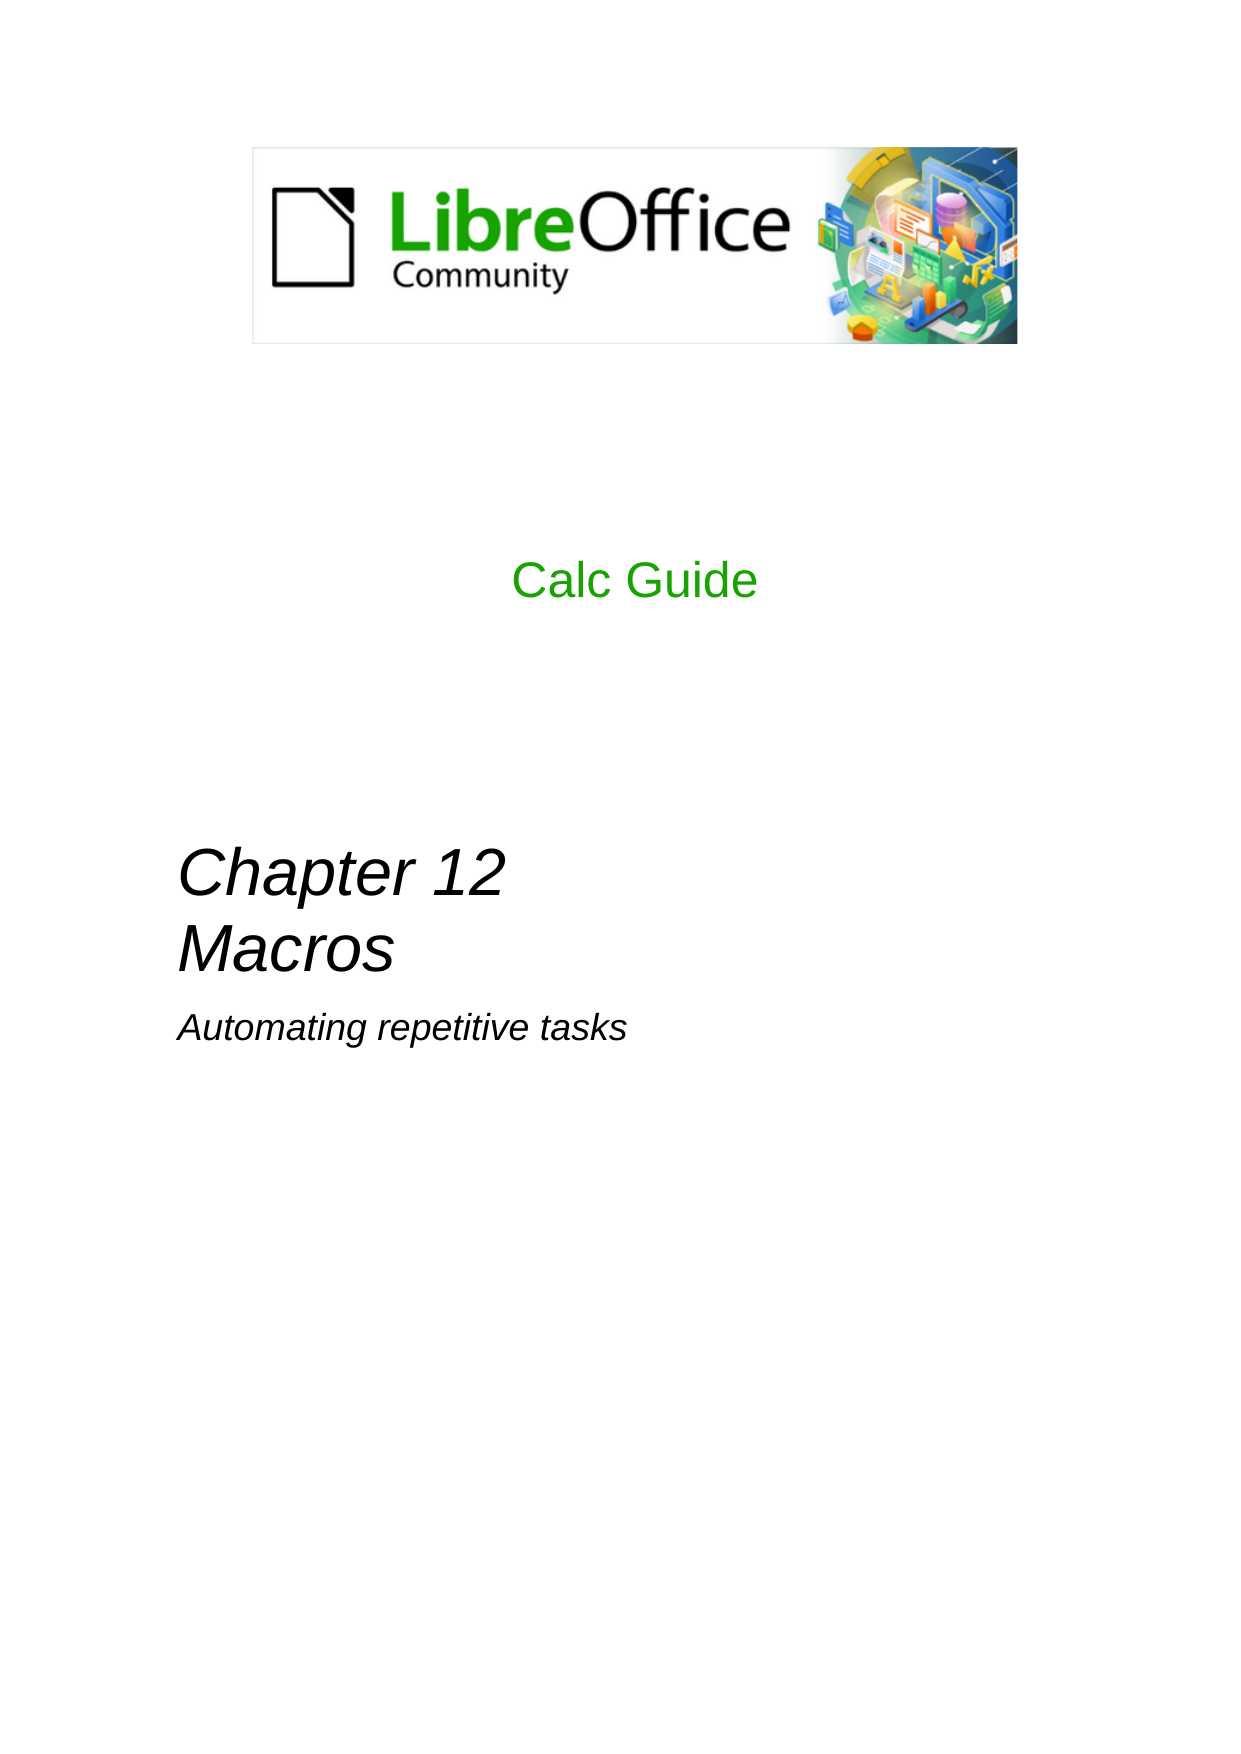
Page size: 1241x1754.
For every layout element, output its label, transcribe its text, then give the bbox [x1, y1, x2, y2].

picture [252, 147, 1018, 344]
subtitle Automating repetitive tasks [177, 1006, 1093, 1049]
text Calc Guide [177, 550, 1093, 608]
title Chapter 12 Macros [177, 833, 1093, 986]
